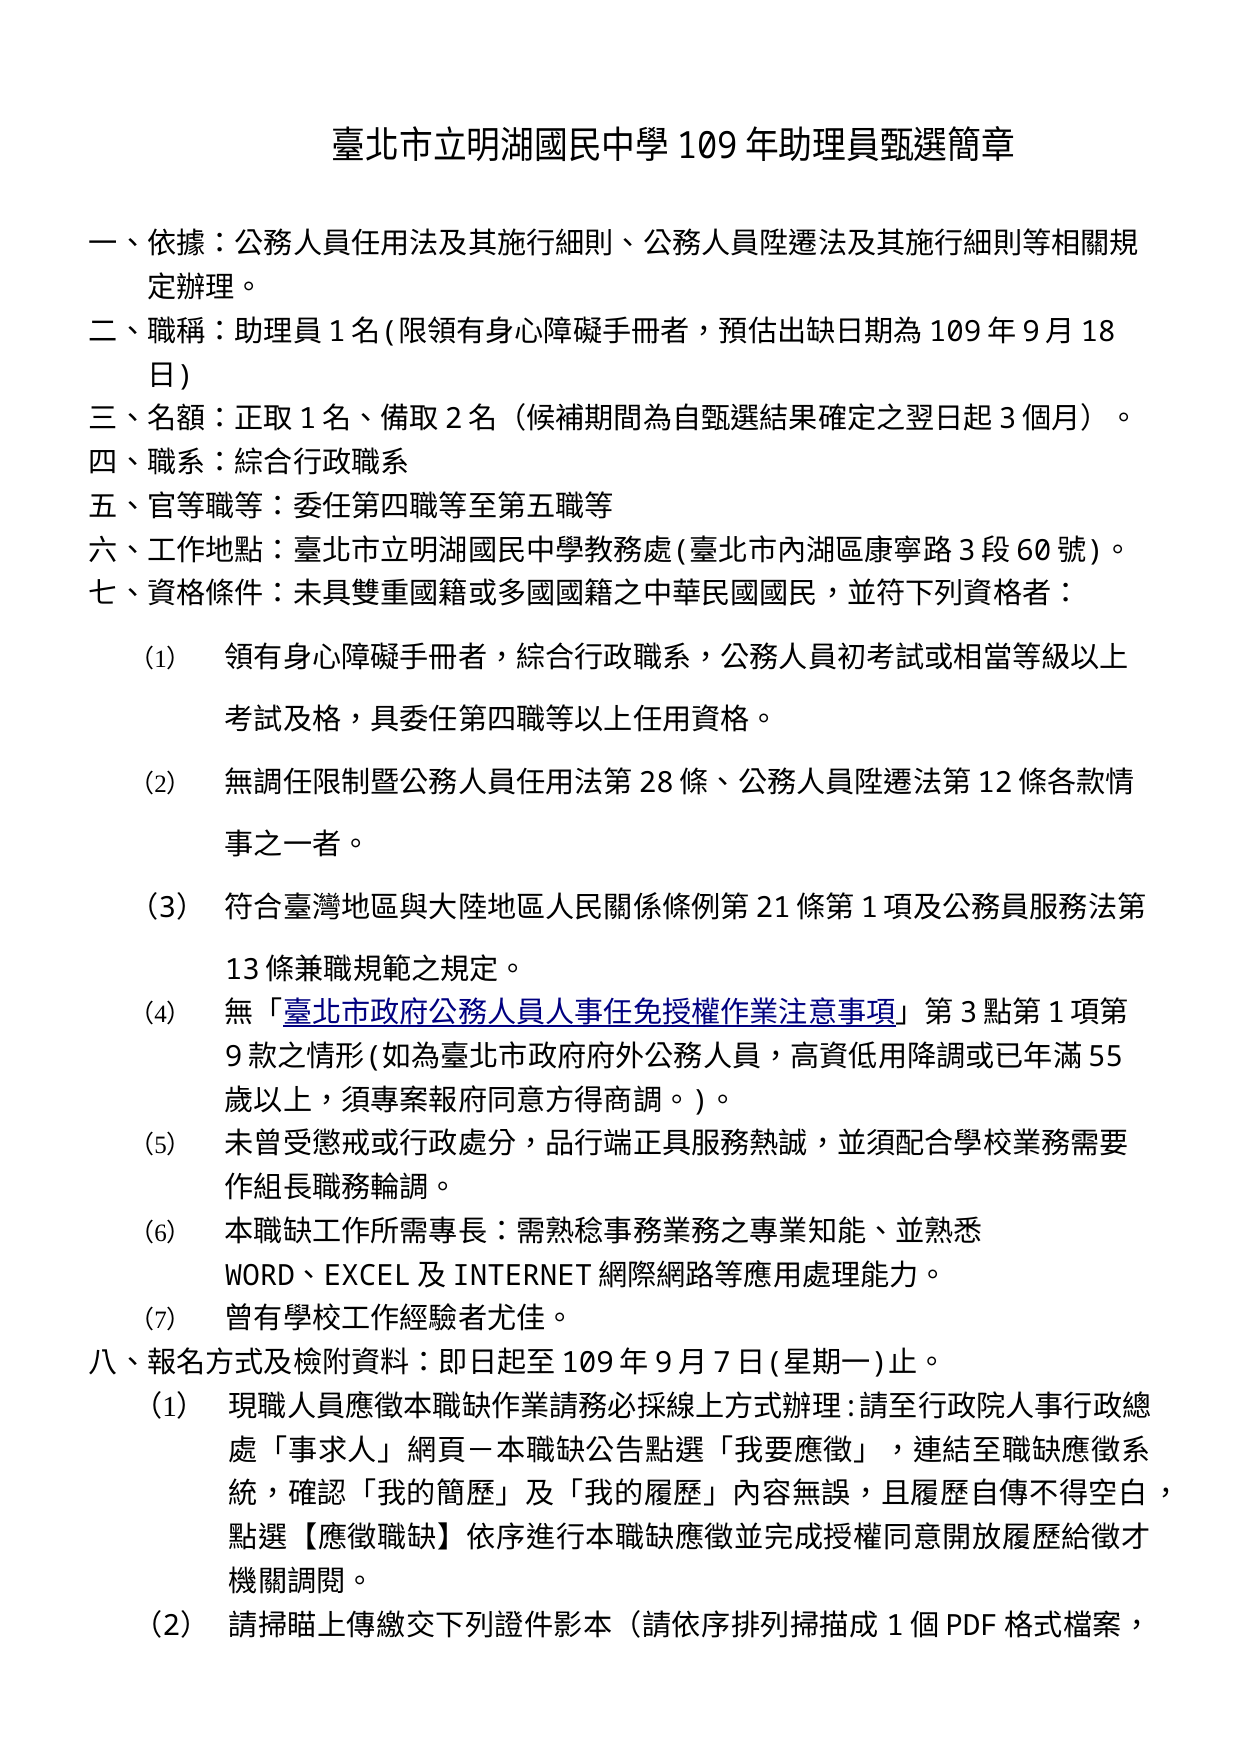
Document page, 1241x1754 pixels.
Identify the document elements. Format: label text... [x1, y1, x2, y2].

text 三、名額：正取1名、備取2名（候補期間為自甄選結果確定之翌日起3個月）。 [89, 394, 1152, 438]
list 領有身心障礙手冊者，綜合行政職系，公務人員初考試或相當等級以上考試及格，具委任第四職等以上任用資格。 [129, 613, 1152, 738]
list 無「臺北市政府公務人員人事任免授權作業注意事項」第3點第1項第9款之情形(如為臺北市政府府外公務人員，高資低用降調或已年滿55歲以上，須專案報府同意方得商調。)。 [129, 988, 1152, 1119]
list 本職缺工作所需專長：需熟稔事務業務之專業知能、並熟悉WORD、EXCEL及INTERNET網際網路等應用處理能力。 [129, 1206, 1152, 1294]
text 六、工作地點：臺北市立明湖國民中學教務處(臺北市內湖區康寧路3段60號)。 [89, 525, 1152, 569]
list 未曾受懲戒或行政處分，品行端正具服務熱誠，並須配合學校業務需要作組長職務輪調。 [129, 1119, 1152, 1206]
text 四、職系：綜合行政職系 [89, 438, 1152, 481]
text 臺北市立明湖國民中學109年助理員甄選簡章 [89, 114, 1152, 169]
list 符合臺灣地區與大陸地區人民關係條例第21條第1項及公務員服務法第13條兼職規範之規定。 [129, 863, 1152, 988]
text 一、依據：公務人員任用法及其施行細則、公務人員陞遷法及其施行細則等相關規定辦理。 [89, 219, 1152, 306]
list 曾有學校工作經驗者尤佳。 [129, 1294, 1152, 1338]
text 五、官等職等：委任第四職等至第五職等 [89, 481, 1152, 525]
text 七、資格條件：未具雙重國籍或多國國籍之中華民國國民，並符下列資格者： [89, 569, 1152, 613]
text 八、報名方式及檢附資料：即日起至109年9月7日(星期一)止。 [89, 1338, 1152, 1381]
text 二、職稱：助理員1名(限領有身心障礙手冊者，預估出缺日期為109年9月18日) [89, 306, 1152, 394]
list 請掃瞄上傳繳交下列證件影本（請依序排列掃描成1個PDF格式檔案， [133, 1600, 1152, 1644]
list 無調任限制暨公務人員任用法第28條、公務人員陞遷法第12條各款情事之一者。 [129, 738, 1152, 863]
list 現職人員應徵本職缺作業請務必採線上方式辦理:請至行政院人事行政總處「事求人」網頁－本職缺公告點選「我要應徵」，連結至職缺應徵系統，確認「我的簡歷」及「我的履歷」內容無誤，且履歷自傳不得空白，點選【應徵職缺】依序進行本職缺應徵並完成授權同意開放履歷給徵才機關調閱。 [133, 1381, 1152, 1600]
